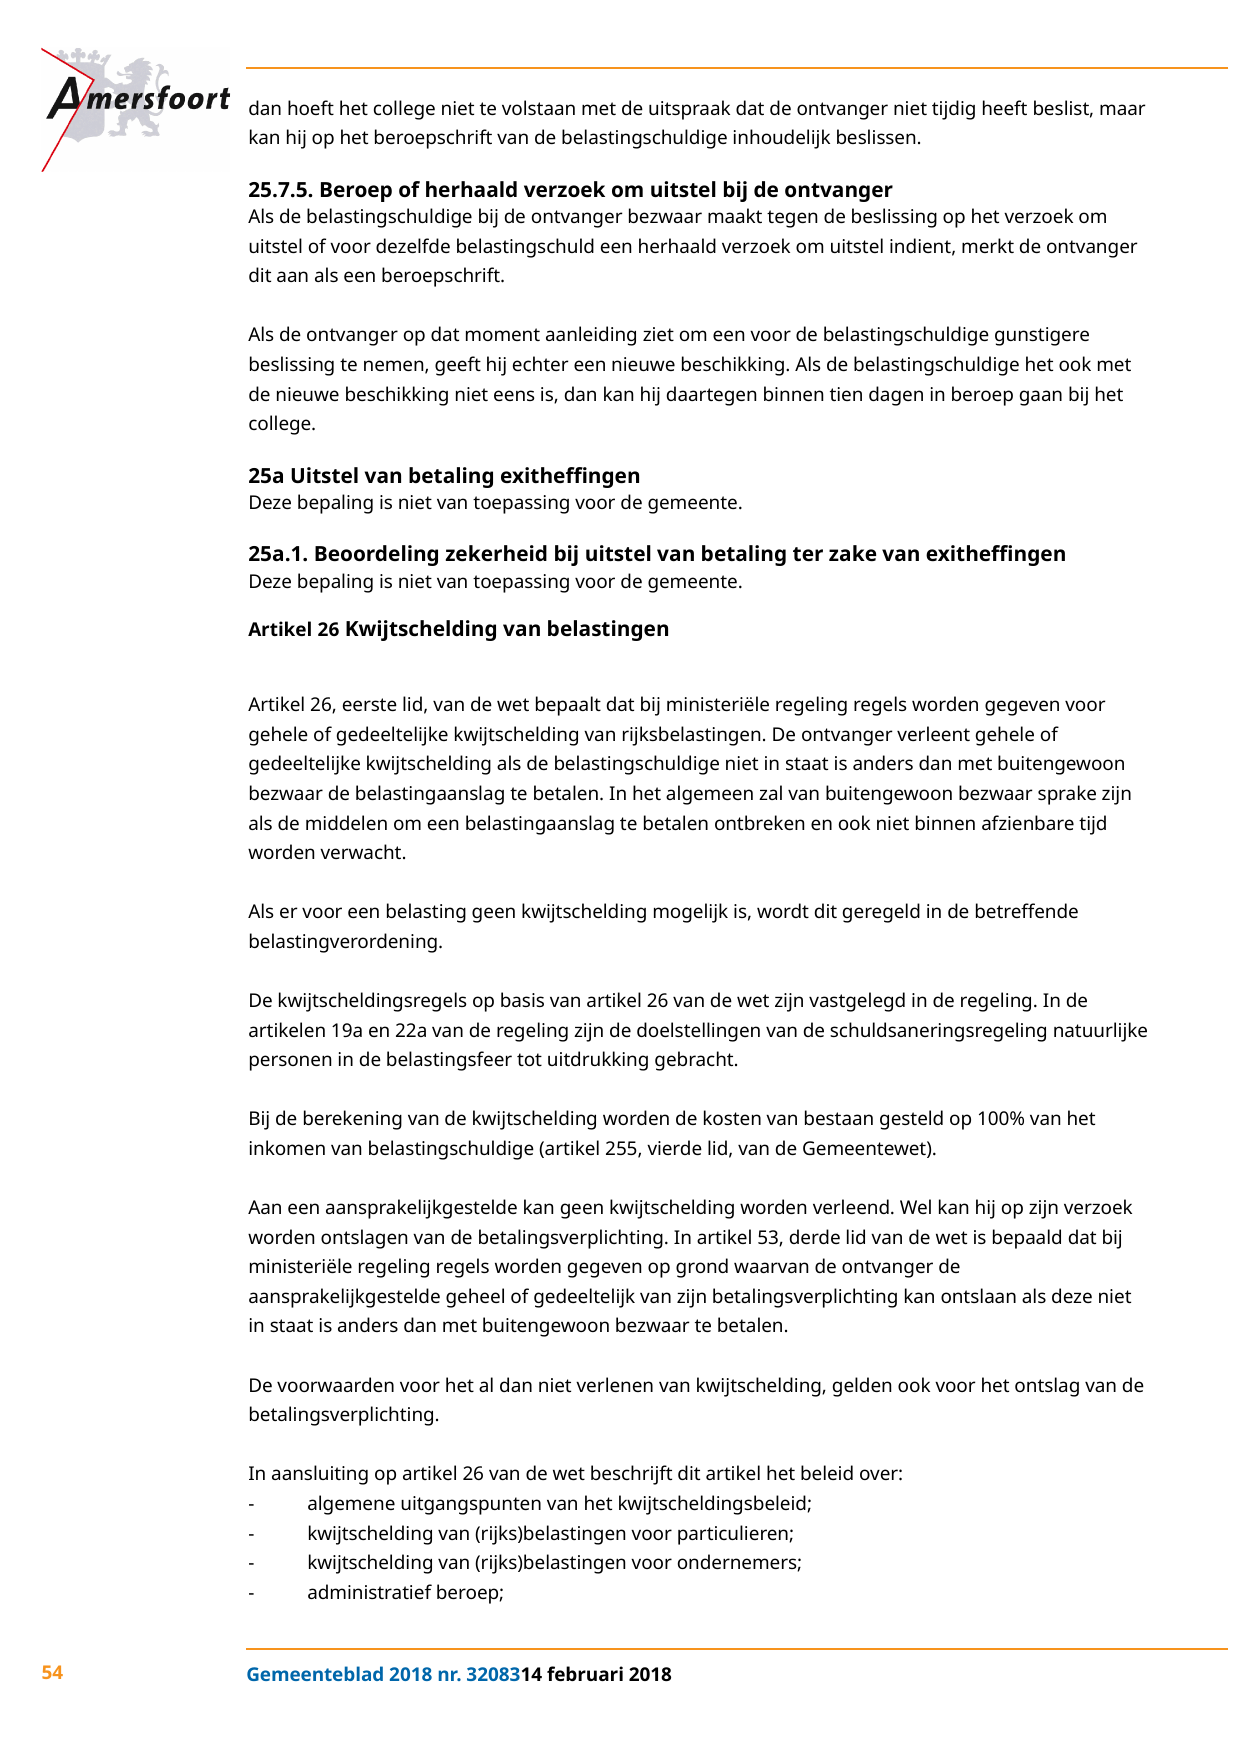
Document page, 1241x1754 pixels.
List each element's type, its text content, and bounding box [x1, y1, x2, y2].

text Als er voor een belasting geen kwijtschelding mogelijk is, wordt dit geregeld in de betreffende belastingverordening. [248, 898, 1152, 954]
text Deze bepaling is niet van toepassing voor de gemeente. [248, 489, 1152, 515]
text De voorwaarden voor het al dan niet verlenen van kwijtschelding, gelden ook voor het ontslag van de betalingsverplichting. [248, 1372, 1152, 1427]
text 25a Uitstel van betaling exitheffingen [248, 461, 1152, 489]
text Aan een aansprakelijkgestelde kan geen kwijtschelding worden verleend. Wel kan hij op zijn verzoek worden ontslagen van de betalingsverplichting. In artikel 53, derde lid van de wet is bepaald dat bij ministeriële regeling regels worden gegeven op grond waarvan de ontvanger de aansprakelijkgestelde geheel of gedeeltelijk van zijn betalingsverplichting kan ontslaan als deze niet in staat is anders dan met buitengewoon bezwaar te betalen. [248, 1194, 1152, 1338]
text Als de ontvanger op dat moment aanleiding ziet om een voor de belastingschuldige gunstigere beslissing te nemen, geeft hij echter een nieuwe beschikking. Als de belastingschuldige het ook met de nieuwe beschikking niet eens is, dan kan hij daartegen binnen tien dagen in beroep gaan bij het college. [248, 322, 1152, 436]
list kwijtschelding van (rijks)belastingen voor ondernemers; [248, 1549, 1152, 1575]
text Bij de berekening van de kwijtschelding worden de kosten van bestaan gesteld op 100% van het inkomen van belastingschuldige (artikel 255, vierde lid, van de Gemeentewet). [248, 1106, 1152, 1161]
text Als de belastingschuldige bij de ontvanger bezwaar maakt tegen de beslissing op het verzoek om uitstel of voor dezelfde belastingschuld een herhaald verzoek om uitstel indient, merkt de ontvanger dit aan als een beroepschrift. [248, 203, 1152, 288]
list algemene uitgangspunten van het kwijtscheldingsbeleid; [248, 1490, 1152, 1516]
text dan hoeft het college niet te volstaan met de uitspraak dat de ontvanger niet tijdig heeft beslist, maar kan hij op het beroepschrift van de belastingschuldige inhoudelijk beslissen. [248, 95, 1152, 150]
text De kwijtscheldingsregels op basis van artikel 26 van de wet zijn vastgelegd in de regeling. In de artikelen 19a en 22a van de regeling zijn de doelstellingen van de schuldsaneringsregeling natuurlijke personen in de belastingsfeer tot uitdrukking gebracht. [248, 987, 1152, 1072]
text Artikel 26 Kwijtschelding van belastingen [248, 614, 1152, 642]
text Deze bepaling is niet van toepassing voor de gemeente. [248, 568, 1152, 594]
list administratief beroep; [248, 1579, 1152, 1604]
text In aansluiting op artikel 26 van de wet beschrijft dit artikel het beleid over: [248, 1461, 1152, 1486]
text 25.7.5. Beroep of herhaald verzoek om uitstel bij de ontvanger [248, 175, 1152, 203]
picture [41, 47, 231, 172]
list kwijtschelding van (rijks)belastingen voor particulieren; [248, 1520, 1152, 1545]
text 25a.1. Beoordeling zekerheid bij uitstel van betaling ter zake van exitheffingen [248, 539, 1152, 568]
text Artikel 26, eerste lid, van de wet bepaalt dat bij ministeriële regeling regels worden gegeven voor gehele of gedeeltelijke kwijtschelding van rijksbelastingen. De ontvanger verleent gehele of gedeeltelijke kwijtschelding als de belastingschuldige niet in staat is anders dan met buitengewoon bezwaar de belastingaanslag te betalen. In het algemeen zal van buitengewoon bezwaar sprake zijn als de middelen om een belastingaanslag te betalen ontbreken en ook niet binnen afzienbare tijd worden verwacht. [248, 691, 1152, 865]
